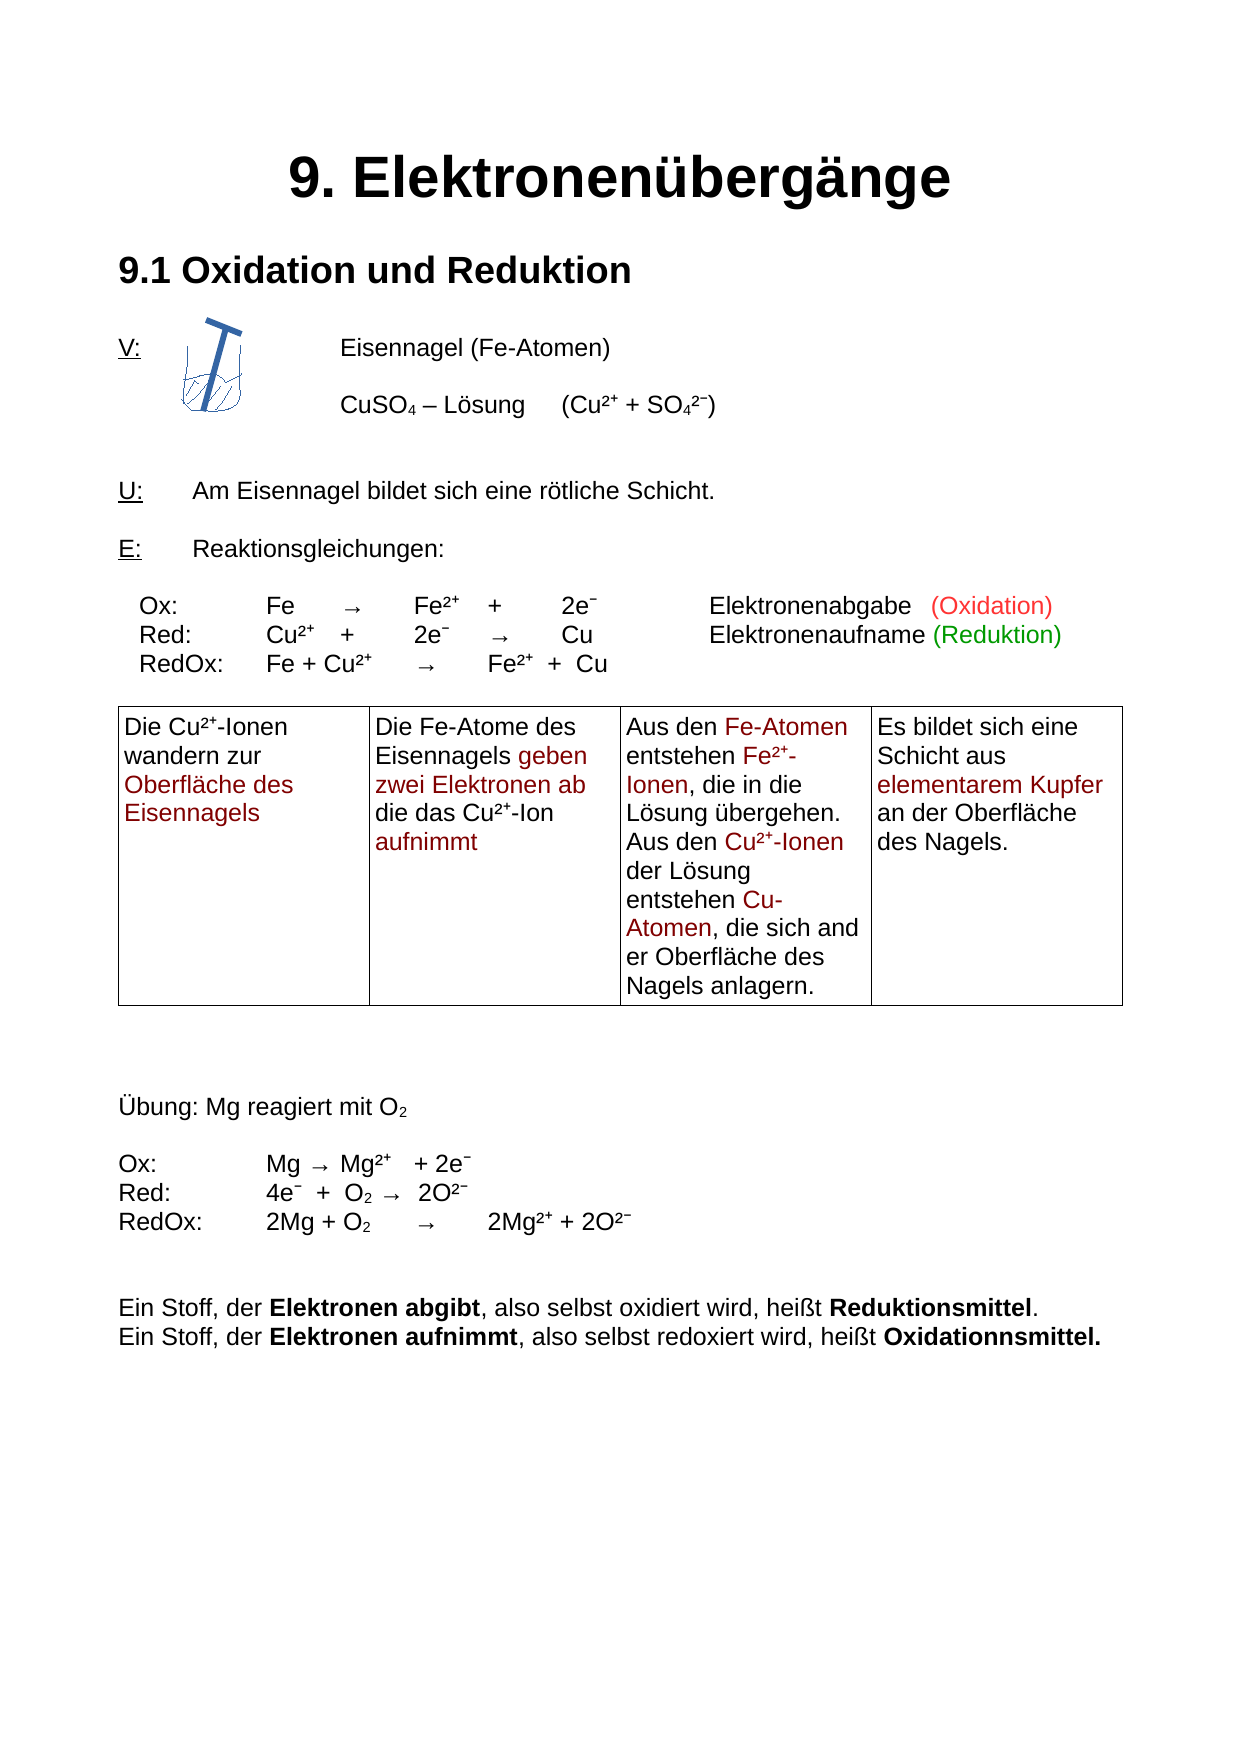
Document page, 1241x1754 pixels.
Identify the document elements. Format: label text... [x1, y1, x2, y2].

subtitle 9.1 Oxidation und Reduktion [118, 248, 1122, 291]
text Red: 4e⁻ + O2 → 2O²⁻ [118, 1178, 1122, 1207]
text Ox: Mg → Mg²⁺ + 2e⁻ [118, 1149, 1122, 1178]
text CuSO4 – Lösung (Cu²⁺ + SO4²⁻) [118, 390, 1122, 419]
table_header Es bildet sich eine Schicht aus elementarem Kupfer an der Oberfläche des Nagels. [872, 707, 1122, 1005]
text RedOx: Fe + Cu²⁺ → Fe²⁺ + Cu [118, 649, 1122, 678]
text V: [118, 333, 221, 361]
text Übung: Mg reagiert mit O2 [118, 1092, 1122, 1121]
text Eisennagel (Fe-Atomen) [221, 333, 1122, 361]
text U: Am Eisennagel bildet sich eine rötliche Schicht. [118, 476, 1122, 505]
text Ox: Fe → Fe²⁺ + 2e⁻ Elektronenabgabe (Oxidation) [118, 591, 1122, 620]
table_header Die Cu²⁺-Ionen wandern zur Oberfläche des Eisennagels [119, 707, 369, 1005]
text E: Reaktionsgleichungen: [118, 534, 1122, 563]
title 9. Elektronenübergänge [118, 143, 1122, 210]
text Red: Cu²⁺ + 2e⁻ → Cu Elektronenaufname (Reduktion) [118, 620, 1122, 649]
text RedOx: 2Mg + O2 → 2Mg²⁺ + 2O²⁻ [118, 1207, 1122, 1236]
table_header Aus den Fe-Atomen entstehen Fe²⁺-Ionen, die in die Lösung übergehen. Aus den Cu²⁺-Ionen der Lösung entstehen Cu-Atomen, die sich and er Oberfläche des Nagels anlagern. [621, 707, 871, 1005]
text Ein Stoff, der Elektronen aufnimmt, also selbst redoxiert wird, heißt Oxidationnsmittel. [118, 1322, 1122, 1351]
table_header Die Fe-Atome des Eisennagels geben zwei Elektronen ab die das Cu²⁺-Ion aufnimmt [370, 707, 620, 1005]
text Ein Stoff, der Elektronen abgibt, also selbst oxidiert wird, heißt Reduktionsmittel. [118, 1293, 1122, 1322]
